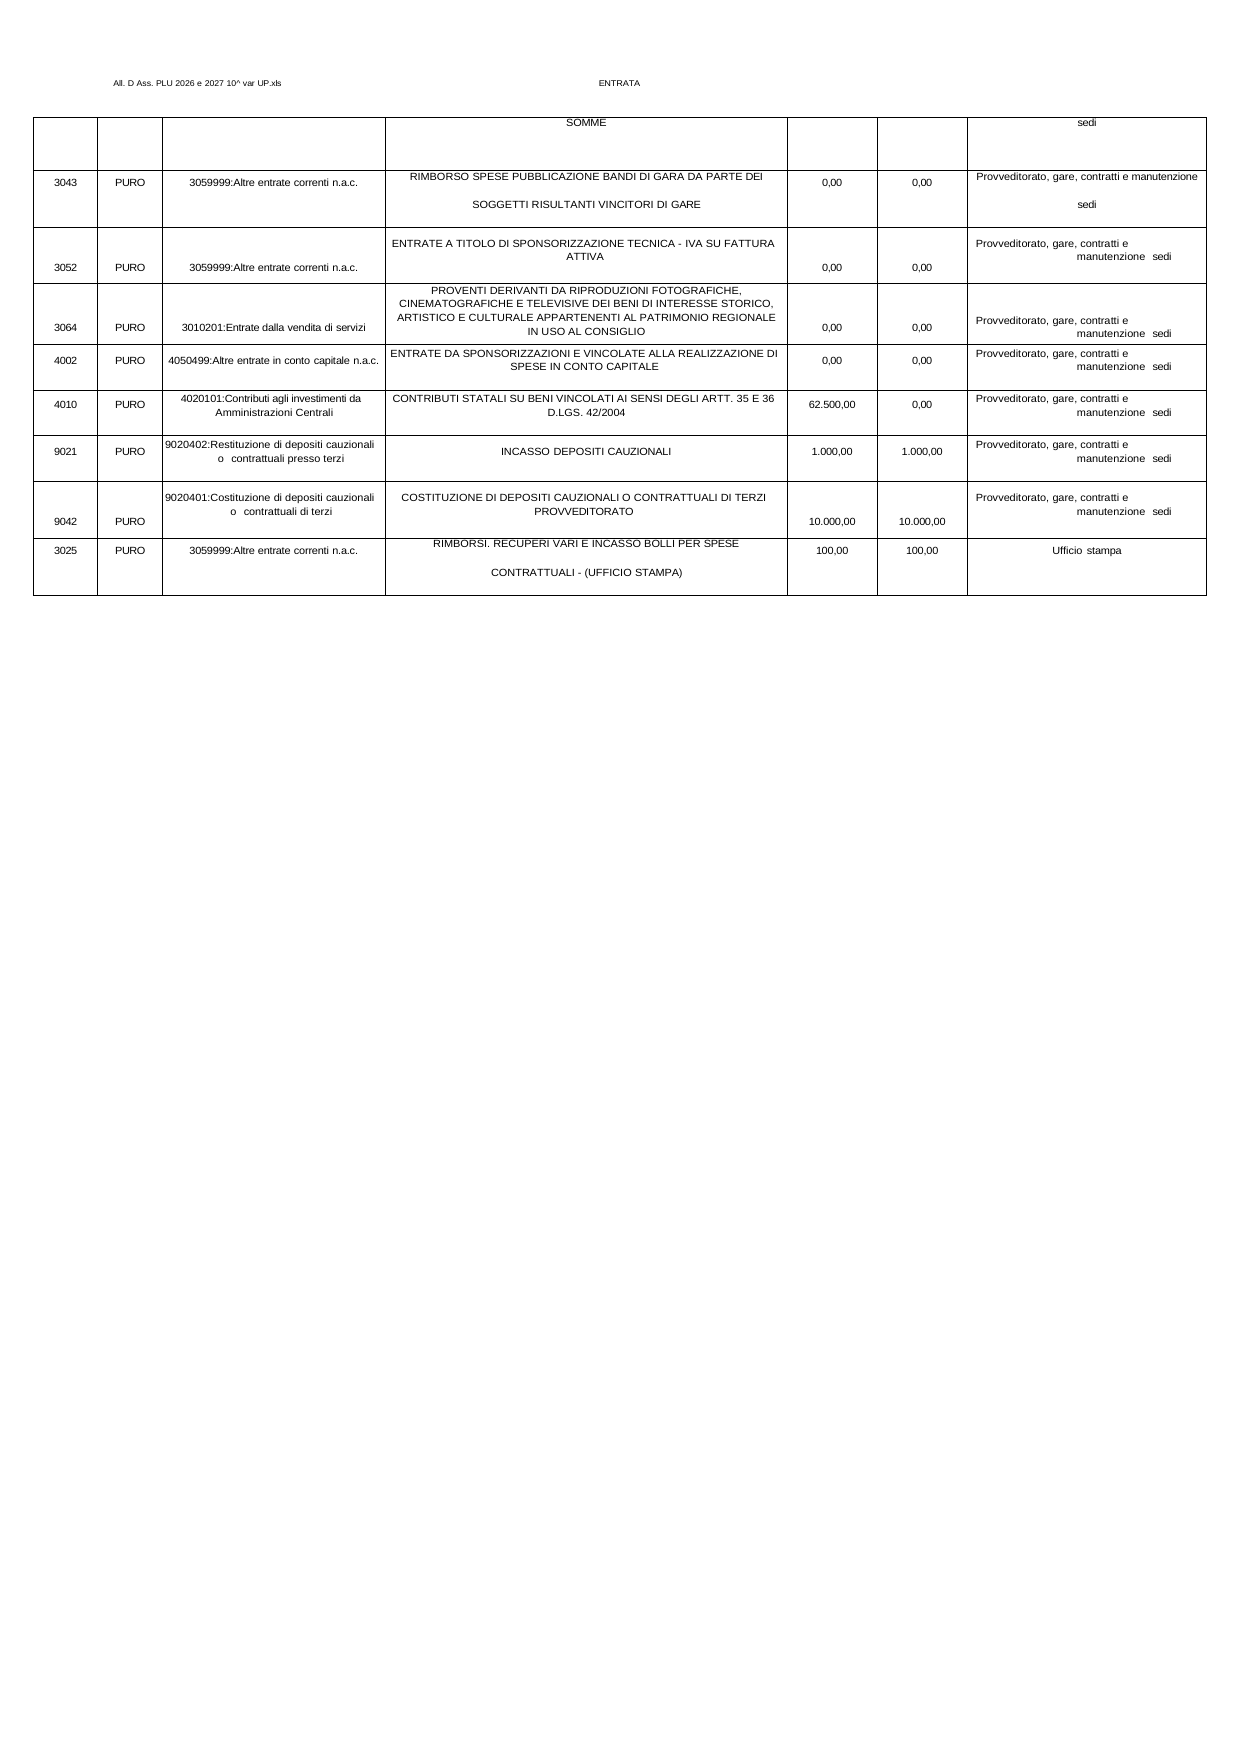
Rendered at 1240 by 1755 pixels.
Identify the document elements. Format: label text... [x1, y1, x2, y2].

table_cell 3052 [34, 228, 97, 283]
table_cell 0,00 [878, 171, 967, 227]
table_cell [878, 118, 967, 169]
table_cell 1.000,00 [878, 436, 967, 481]
table_cell 3059999:Altre entrate correnti n.a.c. [163, 171, 385, 227]
table_cell 10.000,00 [788, 482, 877, 537]
table_cell 0,00 [788, 284, 877, 343]
table_cell 10.000,00 [878, 482, 967, 537]
table_cell PURO [98, 391, 162, 435]
table_cell 4002 [34, 345, 97, 389]
table_cell PURO [98, 345, 162, 389]
table_cell sedi [968, 118, 1206, 169]
table_cell RIMBORSO SPESE PUBBLICAZIONE BANDI DI GARA DA PARTE DEI SOGGETTI RISULTANTI VINCITORI DI GARE [386, 171, 787, 227]
table_cell 3010201:Entrate dalla vendita di servizi [163, 284, 385, 343]
table_cell PURO [98, 436, 162, 481]
table_cell CONTRIBUTI STATALI SU BENI VINCOLATI AI SENSI DEGLI ARTT. 35 E 36 D.LGS. 42/2004 [386, 391, 787, 435]
table_cell PURO [98, 539, 162, 594]
table_cell 0,00 [788, 228, 877, 283]
table_cell 0,00 [878, 284, 967, 343]
table_cell 3025 [34, 539, 97, 594]
table_cell [788, 118, 877, 169]
table_cell PURO [98, 284, 162, 343]
table_cell Provveditorato, gare, contratti e manutenzione sedi [968, 284, 1206, 343]
table_cell RIMBORSI. RECUPERI VARI E INCASSO BOLLI PER SPESE CONTRATTUALI - (UFFICIO STAMPA) [386, 539, 787, 594]
table_cell SOMME [386, 118, 787, 169]
table_cell 9020402:Restituzione di depositi cauzionali o contrattuali presso terzi [163, 436, 385, 481]
table_cell 1.000,00 [788, 436, 877, 481]
table_cell 9021 [34, 436, 97, 481]
table_cell PURO [98, 228, 162, 283]
table_cell 4010 [34, 391, 97, 435]
table_cell Provveditorato, gare, contratti e manutenzione sedi [968, 171, 1206, 227]
table_cell INCASSO DEPOSITI CAUZIONALI [386, 436, 787, 481]
table_cell Provveditorato, gare, contratti e manutenzione sedi [968, 482, 1206, 537]
table_cell 0,00 [878, 391, 967, 435]
table_cell ENTRATE A TITOLO DI SPONSORIZZAZIONE TECNICA - IVA SU FATTURA ATTIVA [386, 228, 787, 283]
table_cell Provveditorato, gare, contratti e manutenzione sedi [968, 436, 1206, 481]
table_cell 3043 [34, 171, 97, 227]
table_cell [34, 118, 97, 169]
table_cell 3059999:Altre entrate correnti n.a.c. [163, 228, 385, 283]
table_cell 3059999:Altre entrate correnti n.a.c. [163, 539, 385, 594]
table_cell 9020401:Costituzione di depositi cauzionali o contrattuali di terzi [163, 482, 385, 537]
table_cell 3064 [34, 284, 97, 343]
table_cell Provveditorato, gare, contratti e manutenzione sedi [968, 391, 1206, 435]
table_cell PROVENTI DERIVANTI DA RIPRODUZIONI FOTOGRAFICHE, CINEMATOGRAFICHE E TELEVISIVE DEI BENI DI INTERESSE STORICO, ARTISTICO E CULTURALE APPARTENENTI AL PATRIMONIO REGIONALE IN USO AL CONSIGLIO [386, 284, 787, 343]
table_cell [98, 118, 162, 169]
table_cell COSTITUZIONE DI DEPOSITI CAUZIONALI O CONTRATTUALI DI TERZI PROVVEDITORATO [386, 482, 787, 537]
table_cell 9042 [34, 482, 97, 537]
table_cell 0,00 [878, 228, 967, 283]
table_cell 62.500,00 [788, 391, 877, 435]
table_cell Provveditorato, gare, contratti e manutenzione sedi [968, 228, 1206, 283]
table_cell PURO [98, 171, 162, 227]
table_cell 0,00 [788, 171, 877, 227]
table_cell Ufficio stampa [968, 539, 1206, 594]
table_cell PURO [98, 482, 162, 537]
table_cell 0,00 [788, 345, 877, 389]
table_cell 100,00 [878, 539, 967, 594]
table_cell Provveditorato, gare, contratti e manutenzione sedi [968, 345, 1206, 389]
table_cell [163, 118, 385, 169]
table_cell ENTRATE DA SPONSORIZZAZIONI E VINCOLATE ALLA REALIZZAZIONE DI SPESE IN CONTO CAPITALE [386, 345, 787, 389]
table_cell 100,00 [788, 539, 877, 594]
table_cell 4020101:Contributi agli investimenti da Amministrazioni Centrali [163, 391, 385, 435]
table_cell 0,00 [878, 345, 967, 389]
table_cell 4050499:Altre entrate in conto capitale n.a.c. [163, 345, 385, 389]
